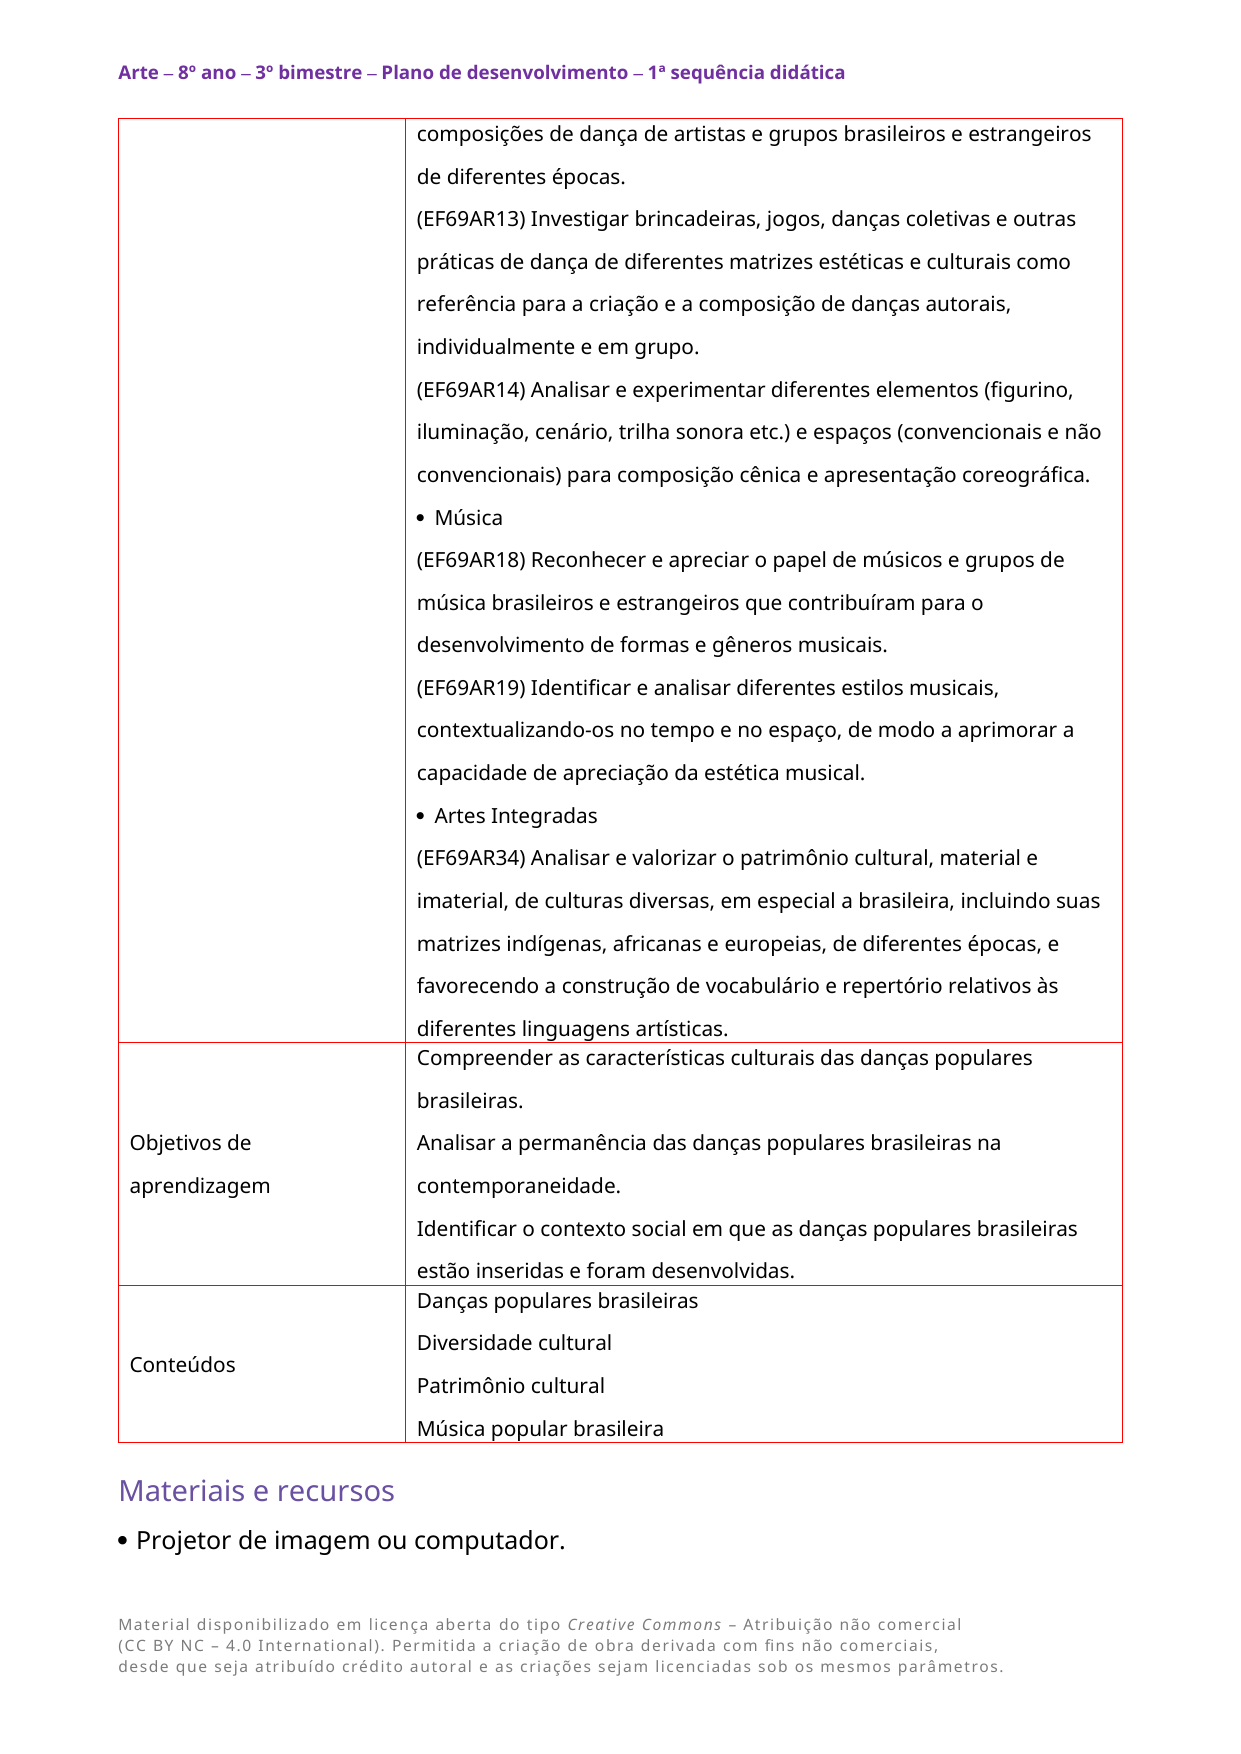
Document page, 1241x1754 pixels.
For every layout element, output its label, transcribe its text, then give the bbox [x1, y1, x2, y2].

table_cell Objetivos de aprendizagem [119, 1043, 405, 1285]
table_cell Compreender as características culturais das danças populares brasileiras. Analisar a permanência das danças populares brasileiras na contemporaneidade. Identificar o contexto social em que as danças populares brasileiras estão inseridas e foram desenvolvidas. [406, 1043, 1122, 1285]
table_cell Danças populares brasileiras Diversidade cultural Patrimônio cultural Música popular brasileira [406, 1286, 1122, 1442]
list Projetor de imagem ou computador. [118, 1522, 1122, 1556]
table_cell Conteúdos [119, 1286, 405, 1442]
subtitle Materiais e recursos [118, 1468, 1122, 1510]
table_cell composições de dança de artistas e grupos brasileiros e estrangeiros de diferentes épocas. (EF69AR13) Investigar brincadeiras, jogos, danças coletivas e outras práticas de dança de diferentes matrizes estéticas e culturais como referência para a criação e a composição de danças autorais, individualmente e em grupo. (EF69AR14) Analisar e experimentar diferentes elementos (figurino, iluminação, cenário, trilha sonora etc.) e espaços (convencionais e não convencionais) para composição cênica e apresentação coreográfica. Música (EF69AR18) Reconhecer e apreciar o papel de músicos e grupos de música brasileiros e estrangeiros que contribuíram para o desenvolvimento de formas e gêneros musicais. (EF69AR19) Identificar e analisar diferentes estilos musicais, contextualizando-os no tempo e no espaço, de modo a aprimorar a capacidade de apreciação da estética musical. Artes Integradas (EF69AR34) Analisar e valorizar o patrimônio cultural, material e imaterial, de culturas diversas, em especial a brasileira, incluindo suas matrizes indígenas, africanas e europeias, de diferentes épocas, e favorecendo a construção de vocabulário e repertório relativos às diferentes linguagens artísticas. [406, 119, 1122, 1042]
table_cell [119, 119, 405, 1042]
